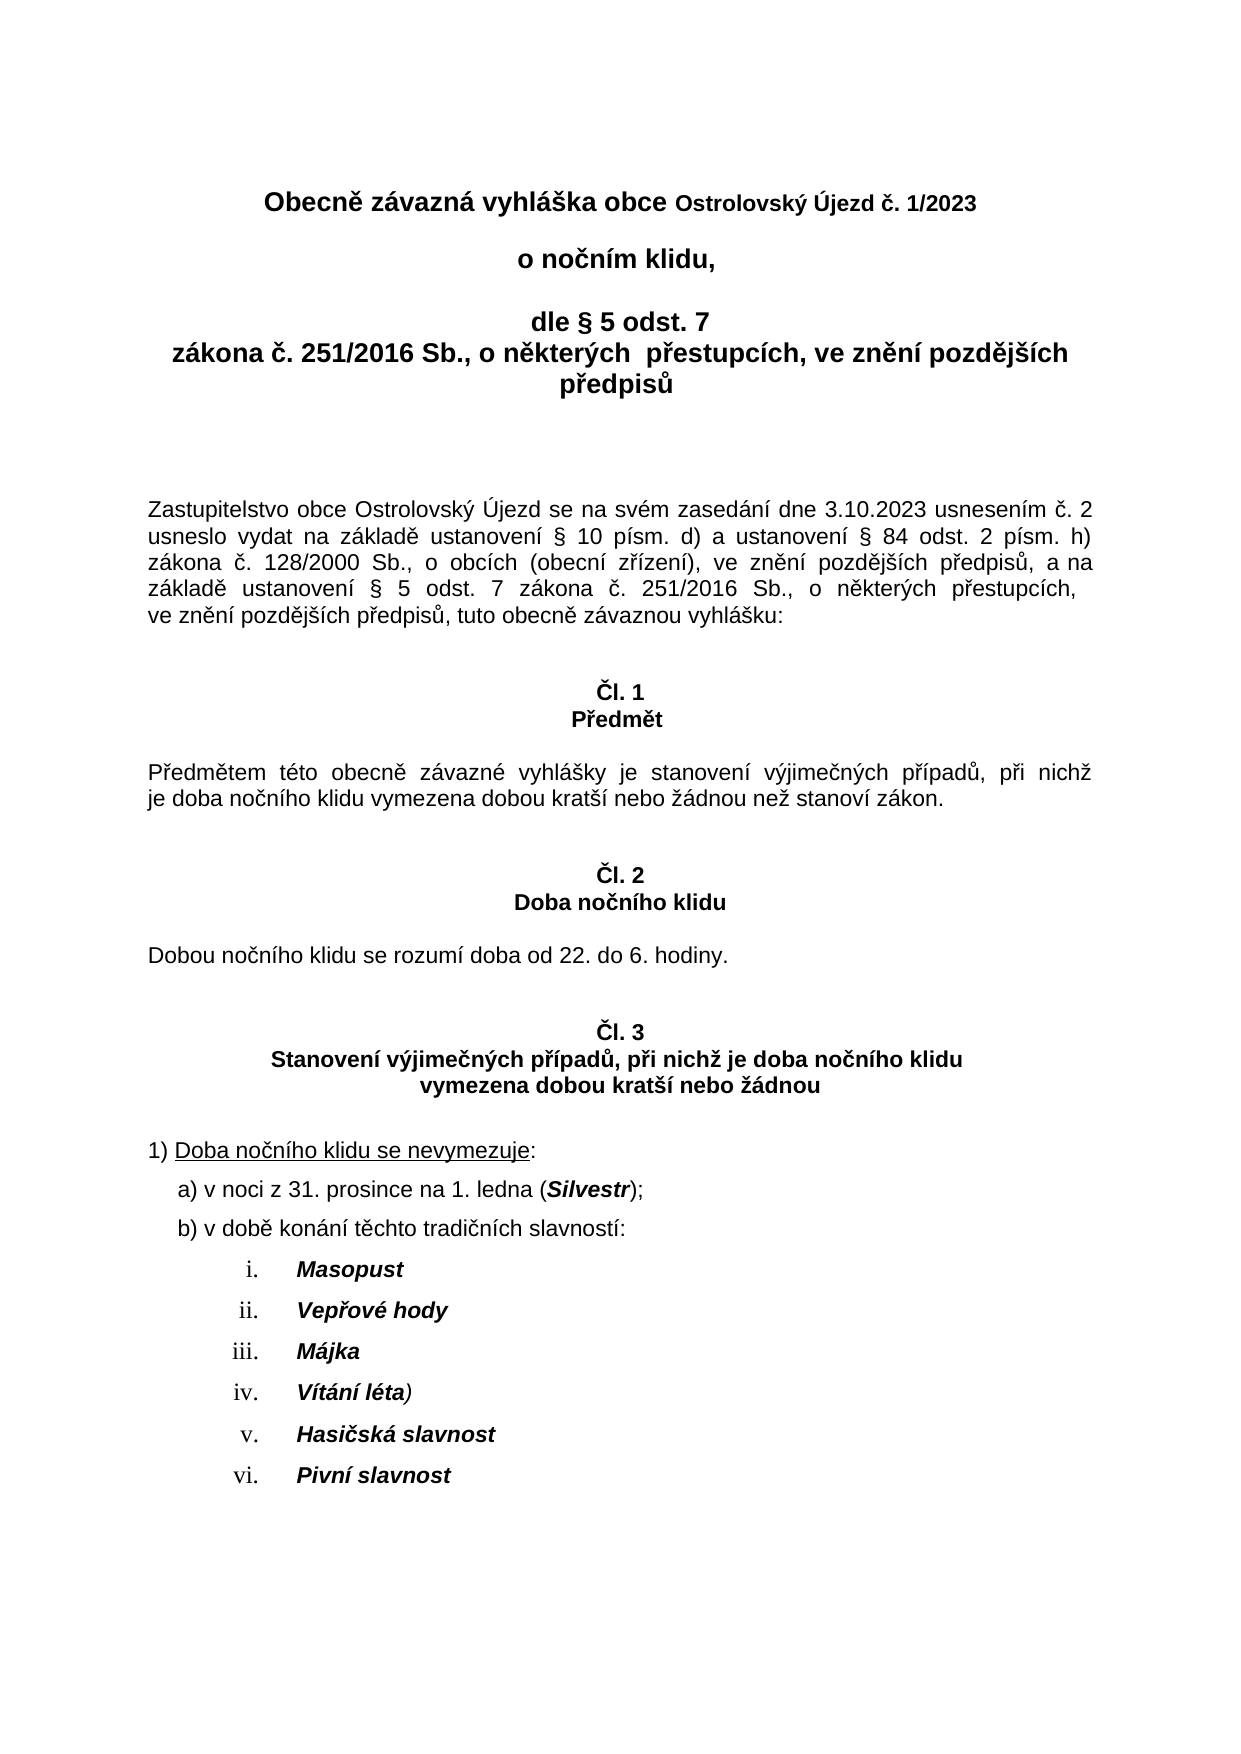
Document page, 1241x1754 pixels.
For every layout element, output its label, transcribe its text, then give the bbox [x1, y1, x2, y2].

text Předmětem této obecně závazné vyhlášky je stanovení výjimečných případů, při nichž je doba nočního klidu vymezena dobou kratší nebo žádnou než stanoví zákon. [148, 758, 1093, 811]
list Hasičská slavnost [259, 1419, 1093, 1447]
text 1) Doba nočního klidu se nevymezuje: [148, 1137, 1093, 1163]
text o nočním klidu, [148, 243, 1093, 275]
text Zastupitelstvo obce Ostrolovský Újezd se na svém zasedání dne 3.10.2023 usnesením č. 2 usneslo vydat na základě ustanovení § 10 písm. d) a ustanovení § 84 odst. 2 písm. h) zákona č. 128/2000 Sb., o obcích (obecní zřízení), ve znění pozdějších předpisů, a na základě ustanovení § 5 odst. 7 zákona č. 251/2016 Sb., o některých přestupcích, ve znění pozdějších předpisů, tuto obecně závaznou vyhlášku: [148, 496, 1093, 628]
list Masopust [259, 1254, 1093, 1282]
text Čl. 3 [148, 1019, 1093, 1046]
text Předmět [148, 706, 1093, 732]
text vymezena dobou kratší nebo žádnou [148, 1072, 1093, 1098]
text zákona č. 251/2016 Sb., o některých přestupcích, ve znění pozdějších předpisů [148, 337, 1093, 400]
list Vepřové hody [259, 1295, 1093, 1324]
text Čl. 2 [148, 862, 1093, 889]
list Májka [259, 1336, 1093, 1365]
list Pivní slavnost [259, 1460, 1093, 1489]
text Doba nočního klidu [148, 889, 1093, 915]
text a) v noci z 31. prosince na 1. ledna (Silvestr); [148, 1176, 1093, 1202]
text b) v době konání těchto tradičních slavností: [148, 1215, 1093, 1241]
text Obecně závazná vyhláška obce Ostrolovský Újezd č. 1/2023 [148, 186, 1093, 217]
text Dobou nočního klidu se rozumí doba od 22. do 6. hodiny. [148, 942, 1093, 968]
list Vítání léta) [259, 1377, 1093, 1406]
text Čl. 1 [148, 679, 1093, 706]
text Stanovení výjimečných případů, při nichž je doba nočního klidu [148, 1046, 1093, 1072]
text dle § 5 odst. 7 [148, 306, 1093, 337]
